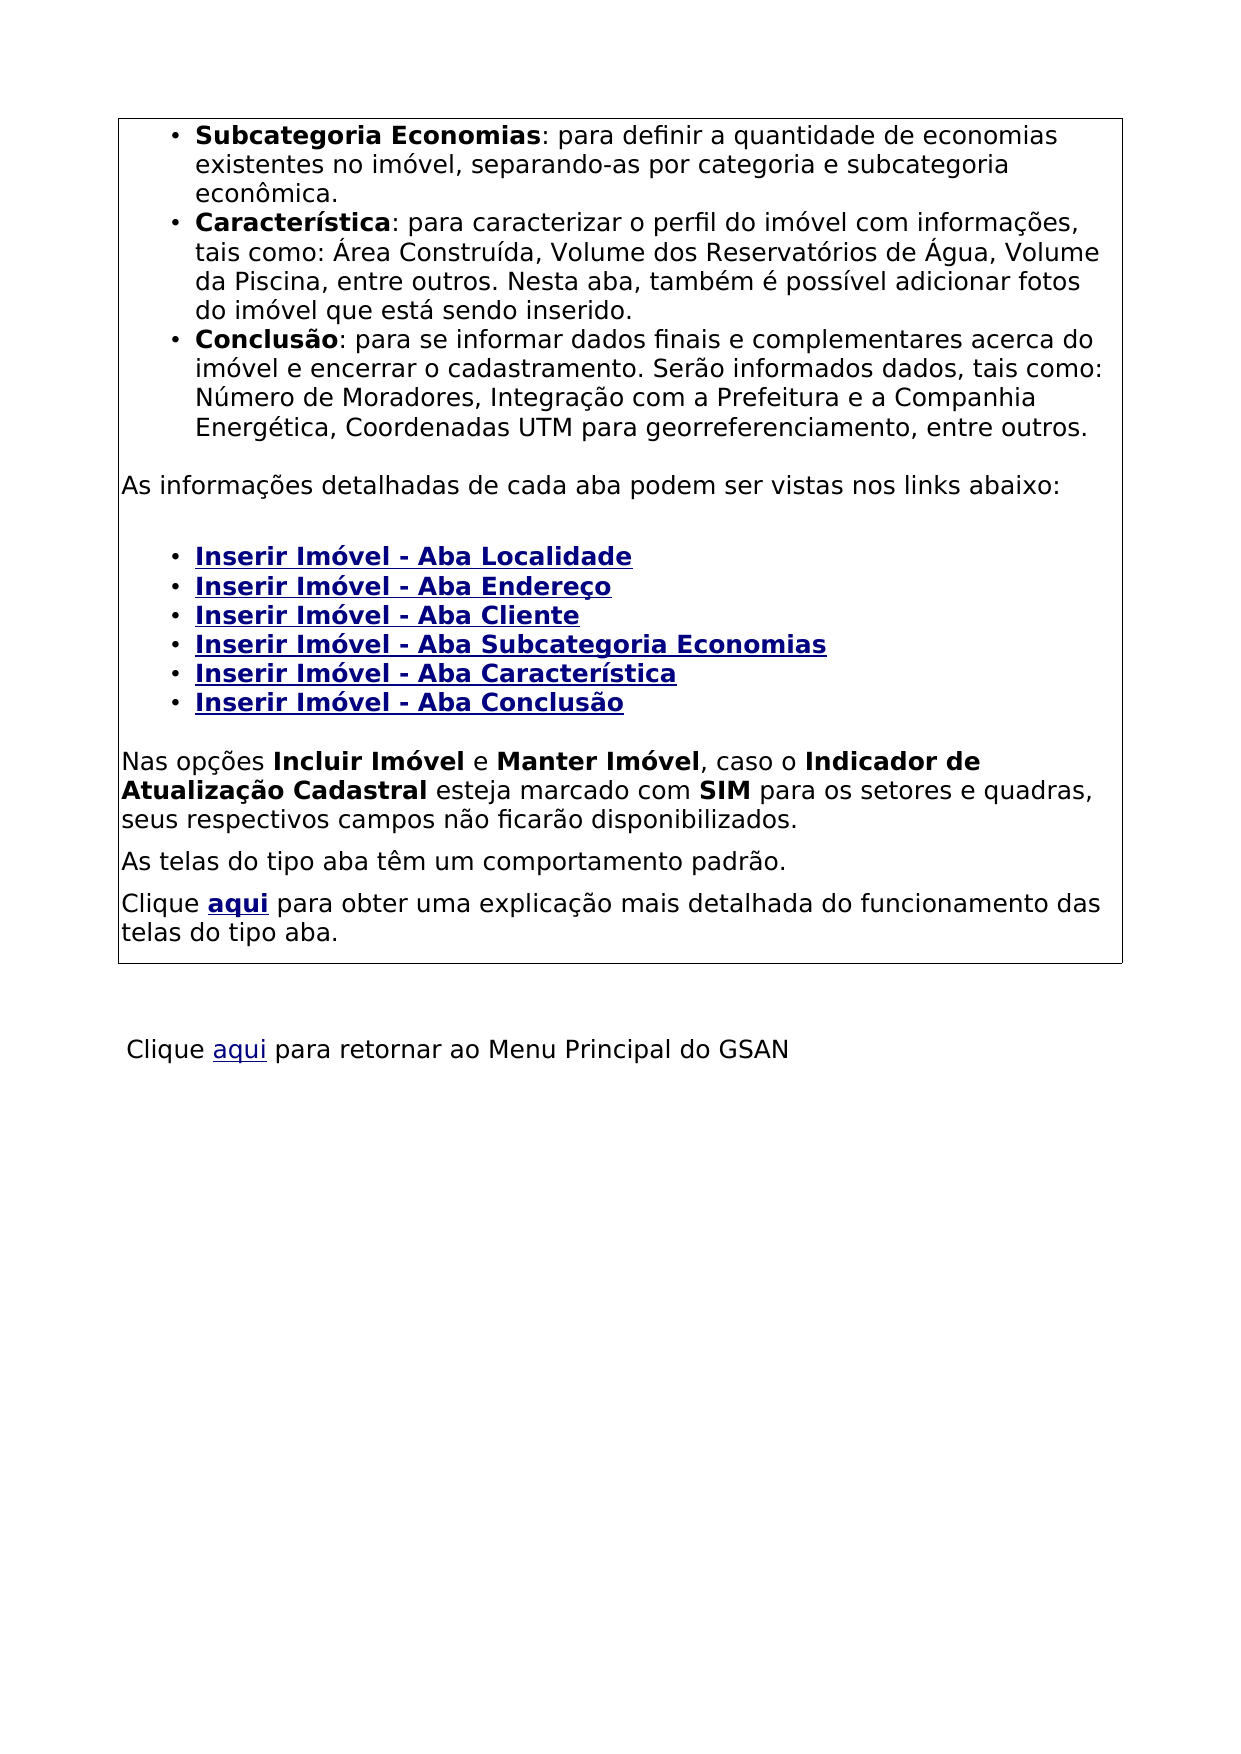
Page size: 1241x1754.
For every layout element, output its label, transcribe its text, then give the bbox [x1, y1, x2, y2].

text Clique aqui para retornar ao Menu Principal do GSAN [118, 977, 1122, 1065]
table_header Nas funcionalidades de Inserir Imóvel e Manter Imóvel, é possível associar um imóvel (que possua tanto a situação da ligação de água quanto à de esgoto, na condição de potencial ou factível) a um cliente cadastrado como Cliente Usuário Desconhecido, cujo código será informado na tabela de sistema parâmetros. Nas inclusões de imóveis, quando o cliente usuário não for informado, o sistema, automaticamente, associará o imóvel a esse código de cliente. Em função da quantidade de informações a serem cadastradas, a tela foi dividida em seis abas: Localidade: para localizar o imóvel no espaço territorial (Localidade / Setor Comercial / Quadra / Lote / Sublote / Testada). Endereço: para informar o endereço do imóvel (Logradouro / Bairro / Referência /Número / Complemento / CEP). Cliente: para relacionar os clientes vinculados ao imóvel. Clientes do tipo proprietário, usuário e responsável. Subcategoria Economias: para definir a quantidade de economias existentes no imóvel, separando-as por categoria e subcategoria econômica. Característica: para caracterizar o perfil do imóvel com informações, tais como: Área Construída, Volume dos Reservatórios de Água, Volume da Piscina, entre outros. Nesta aba, também é possível adicionar fotos do imóvel que está sendo inserido. Conclusão: para se informar dados finais e complementares acerca do imóvel e encerrar o cadastramento. Serão informados dados, tais como: Número de Moradores, Integração com a Prefeitura e a Companhia Energética, Coordenadas UTM para georreferenciamento, entre outros. As informações detalhadas de cada aba podem ser vistas nos links abaixo: Inserir Imóvel - Aba Localidade Inserir Imóvel - Aba Endereço Inserir Imóvel - Aba Cliente Inserir Imóvel - Aba Subcategoria Economias Inserir Imóvel - Aba Característica Inserir Imóvel - Aba Conclusão Nas opções Incluir Imóvel e Manter Imóvel, caso o Indicador de Atualização Cadastral esteja marcado com SIM para os setores e quadras, seus respectivos campos não ficarão disponibilizados. As telas do tipo aba têm um comportamento padrão. Clique aqui para obter uma explicação mais detalhada do funcionamento das telas do tipo aba. [119, 119, 1122, 962]
